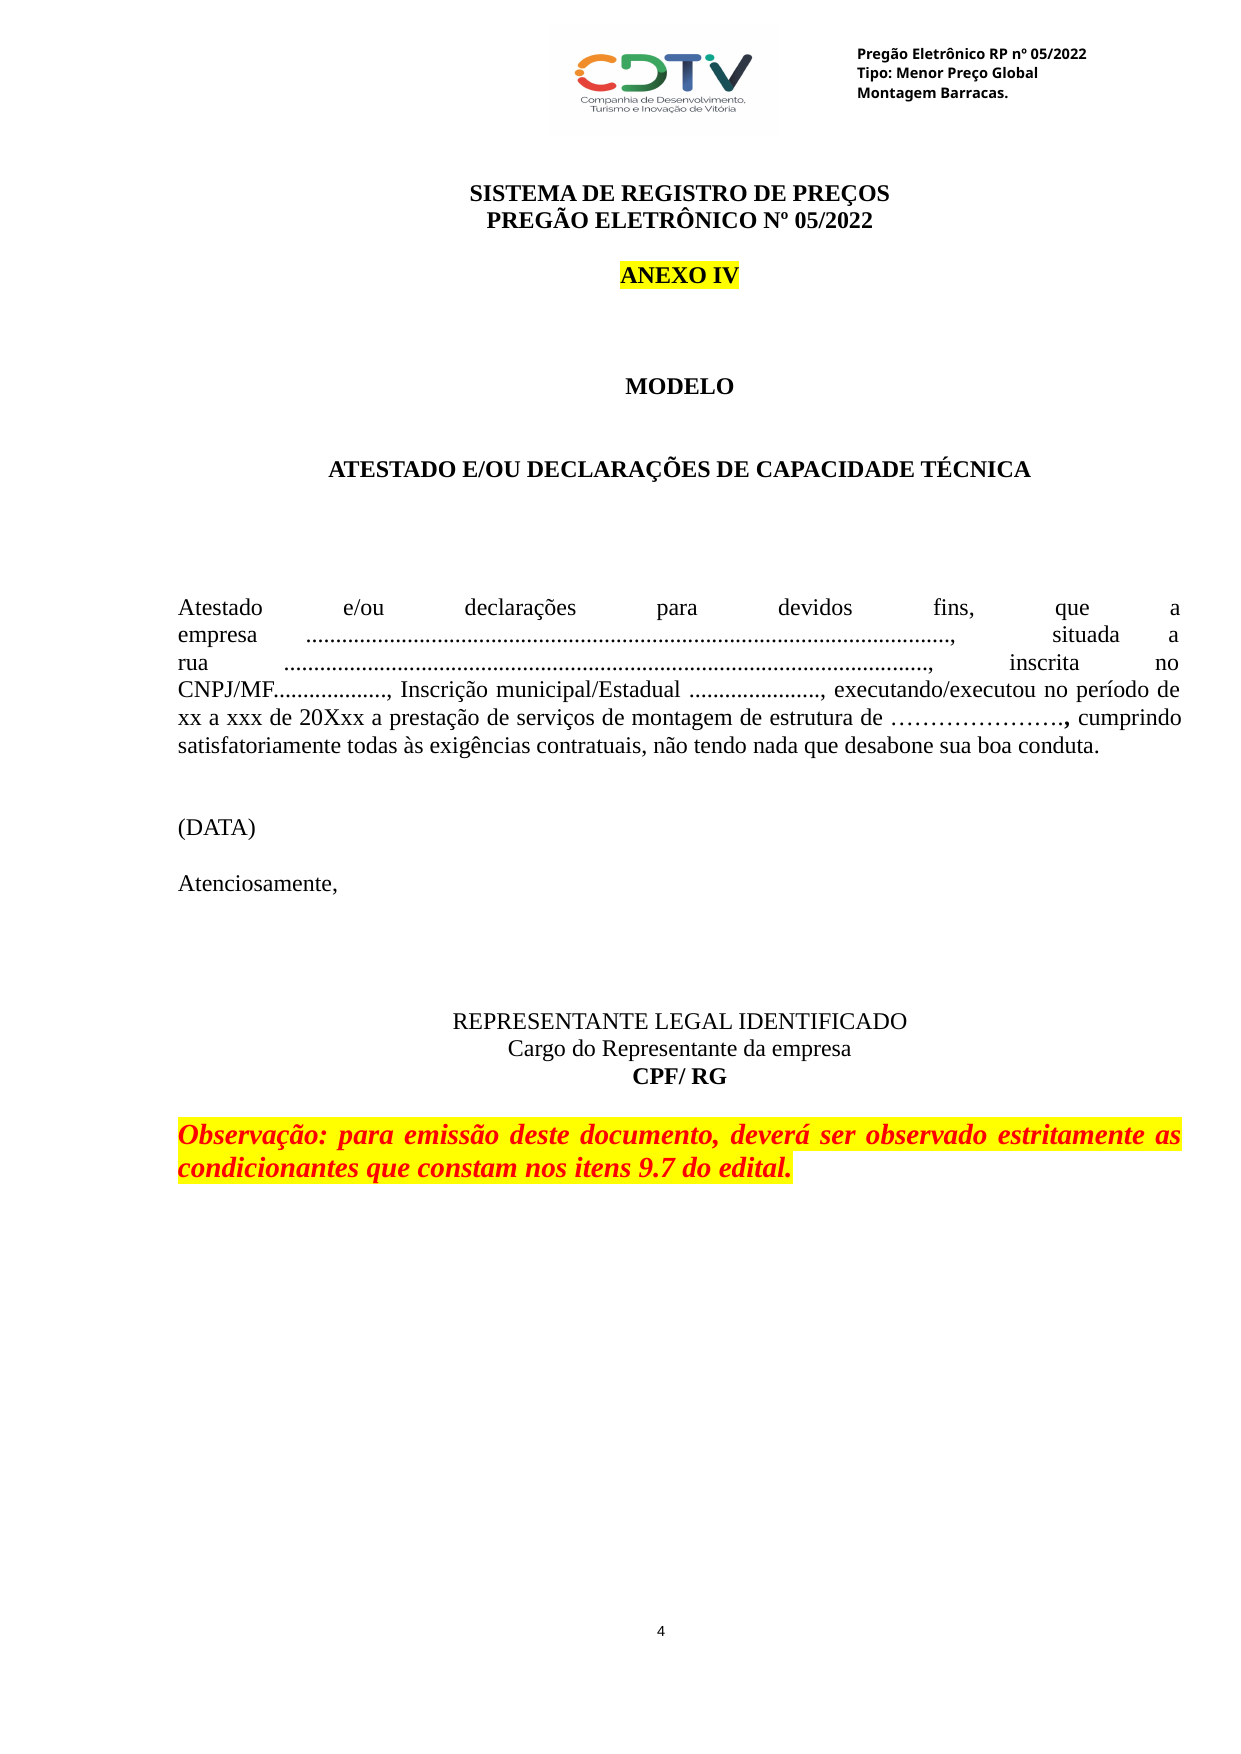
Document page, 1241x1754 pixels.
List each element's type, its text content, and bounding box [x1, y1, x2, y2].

subtitle ATESTADO E/OU DECLARAÇÕES DE CAPACIDADE TÉCNICA [178, 454, 1182, 482]
text Atestado e/ou declarações para devidos fins, que a empresa ............................................................................................................, situada a rua ............................................................................................................, inscrita no CNPJ/MF..................., Inscrição municipal/Estadual ......................, executando/executou no período de xx a xxx de 20Xxx a prestação de serviços de montagem de estrutura de …………………., cumprindo satisfatoriamente todas às exigências contratuais, não tendo nada que desabone sua boa conduta. [178, 593, 1182, 758]
text SISTEMA DE REGISTRO DE PREÇOS [178, 178, 1182, 206]
text PREGÃO ELETRÔNICO Nº 05/2022 [178, 206, 1182, 234]
text CPF/ RG [178, 1062, 1182, 1089]
text REPRESENTANTE LEGAL IDENTIFICADO [178, 1007, 1182, 1034]
text (DATA) [178, 813, 1182, 841]
text Cargo do Representante da empresa [178, 1034, 1182, 1062]
text Atenciosamente, [178, 869, 1182, 896]
text MODELO [178, 372, 1182, 399]
subtitle ANEXO IV [178, 261, 1182, 289]
text Observação: para emissão deste documento, deverá ser observado estritamente as condicionantes que constam nos itens 9.7 do edital. [178, 1117, 1182, 1184]
picture [549, 25, 779, 136]
